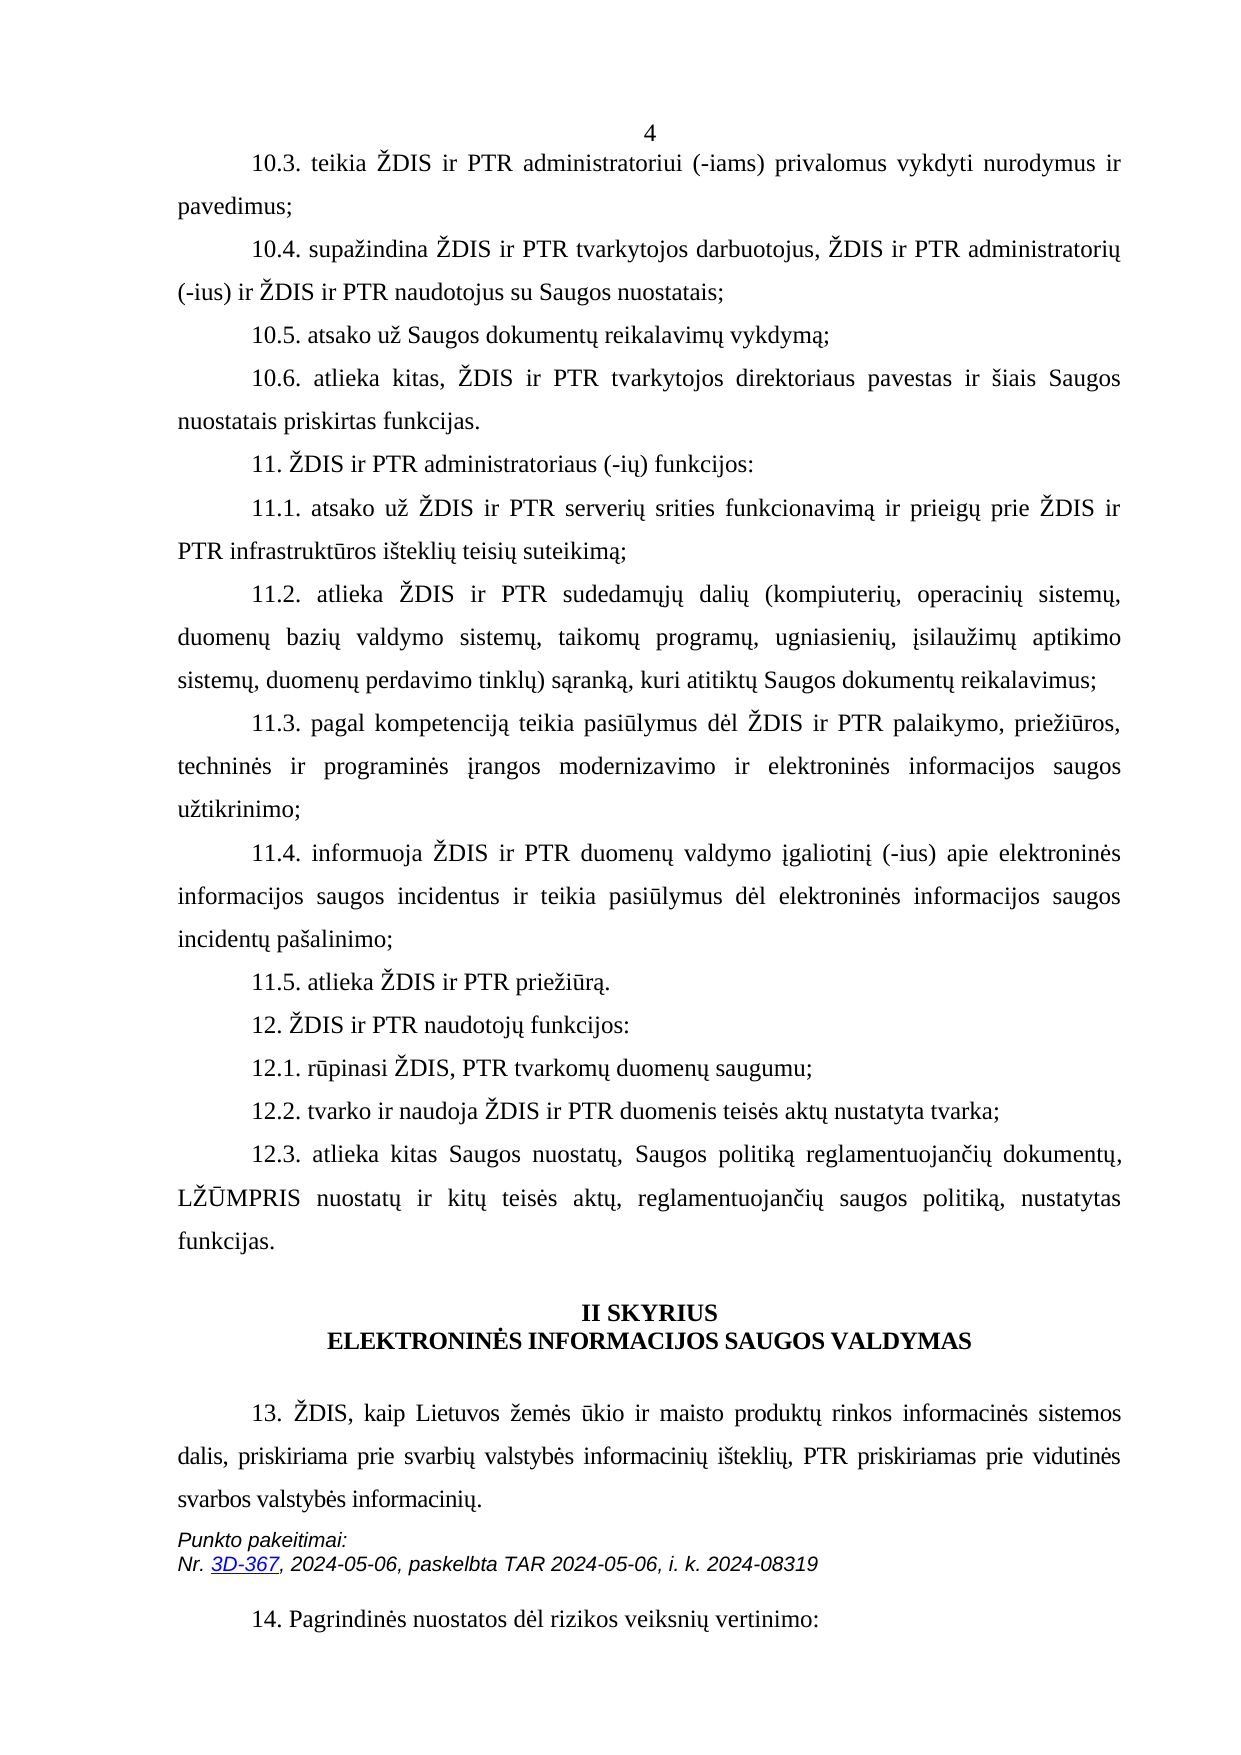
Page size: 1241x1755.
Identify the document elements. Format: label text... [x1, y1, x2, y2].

text 13. ŽDIS, kaip Lietuvos žemės ūkio ir maisto produktų rinkos informacinės sistemos dalis, priskiriama prie svarbių valstybės informacinių išteklių, PTR priskiriamas prie vidutinės svarbos valstybės informacinių. [177, 1398, 1122, 1513]
text 10.3. teikia ŽDIS ir PTR administratoriui (-iams) privalomus vykdyti nurodymus ir pavedimus; [177, 148, 1122, 219]
text 14. Pagrindinės nuostatos dėl rizikos veiksnių vertinimo: [177, 1604, 1122, 1633]
text 12.2. tvarko ir naudoja ŽDIS ir PTR duomenis teisės aktų nustatyta tvarka; [177, 1096, 1122, 1125]
text Nr. 3D-367, 2024-05-06, paskelbta TAR 2024-05-06, i. k. 2024-08319 [177, 1552, 1122, 1576]
text 11.5. atlieka ŽDIS ir PTR priežiūrą. [177, 967, 1122, 996]
text 10.6. atlieka kitas, ŽDIS ir PTR tvarkytojos direktoriaus pavestas ir šiais Saugos nuostatais priskirtas funkcijas. [177, 363, 1122, 435]
text 11.3. pagal kompetenciją teikia pasiūlymus dėl ŽDIS ir PTR palaikymo, priežiūros, techninės ir programinės įrangos modernizavimo ir elektroninės informacijos saugos užtikrinimo; [177, 708, 1122, 823]
text 11.4. informuoja ŽDIS ir PTR duomenų valdymo įgaliotinį (-ius) apie elektroninės informacijos saugos incidentus ir teikia pasiūlymus dėl elektroninės informacijos saugos incidentų pašalinimo; [177, 838, 1122, 953]
text 12. ŽDIS ir PTR naudotojų funkcijos: [177, 1010, 1122, 1039]
text 11.2. atlieka ŽDIS ir PTR sudedamųjų dalių (kompiuterių, operacinių sistemų, duomenų bazių valdymo sistemų, taikomų programų, ugniasienių, įsilaužimų aptikimo sistemų, duomenų perdavimo tinklų) sąranką, kuri atitiktų Saugos dokumentų reikalavimus; [177, 579, 1122, 694]
text 12.1. rūpinasi ŽDIS, PTR tvarkomų duomenų saugumu; [177, 1053, 1122, 1082]
text 11.1. atsako už ŽDIS ir PTR serverių srities funkcionavimą ir prieigų prie ŽDIS ir PTR infrastruktūros išteklių teisių suteikimą; [177, 493, 1122, 564]
text ELEKTRONINĖS INFORMACIJOS SAUGOS VALDYMAS [177, 1326, 1122, 1355]
text 11. ŽDIS ir PTR administratoriaus (-ių) funkcijos: [177, 449, 1122, 478]
text Punkto pakeitimai: [177, 1528, 1122, 1552]
text 12.3. atlieka kitas Saugos nuostatų, Saugos politiką reglamentuojančių dokumentų, LŽŪMPRIS nuostatų ir kitų teisės aktų, reglamentuojančių saugos politiką, nustatytas funkcijas. [177, 1139, 1122, 1254]
text 10.5. atsako už Saugos dokumentų reikalavimų vykdymą; [177, 320, 1122, 349]
text II SKYRIUS [177, 1298, 1122, 1326]
text 10.4. supažindina ŽDIS ir PTR tvarkytojos darbuotojus, ŽDIS ir PTR administratorių (-ius) ir ŽDIS ir PTR naudotojus su Saugos nuostatais; [177, 234, 1122, 306]
